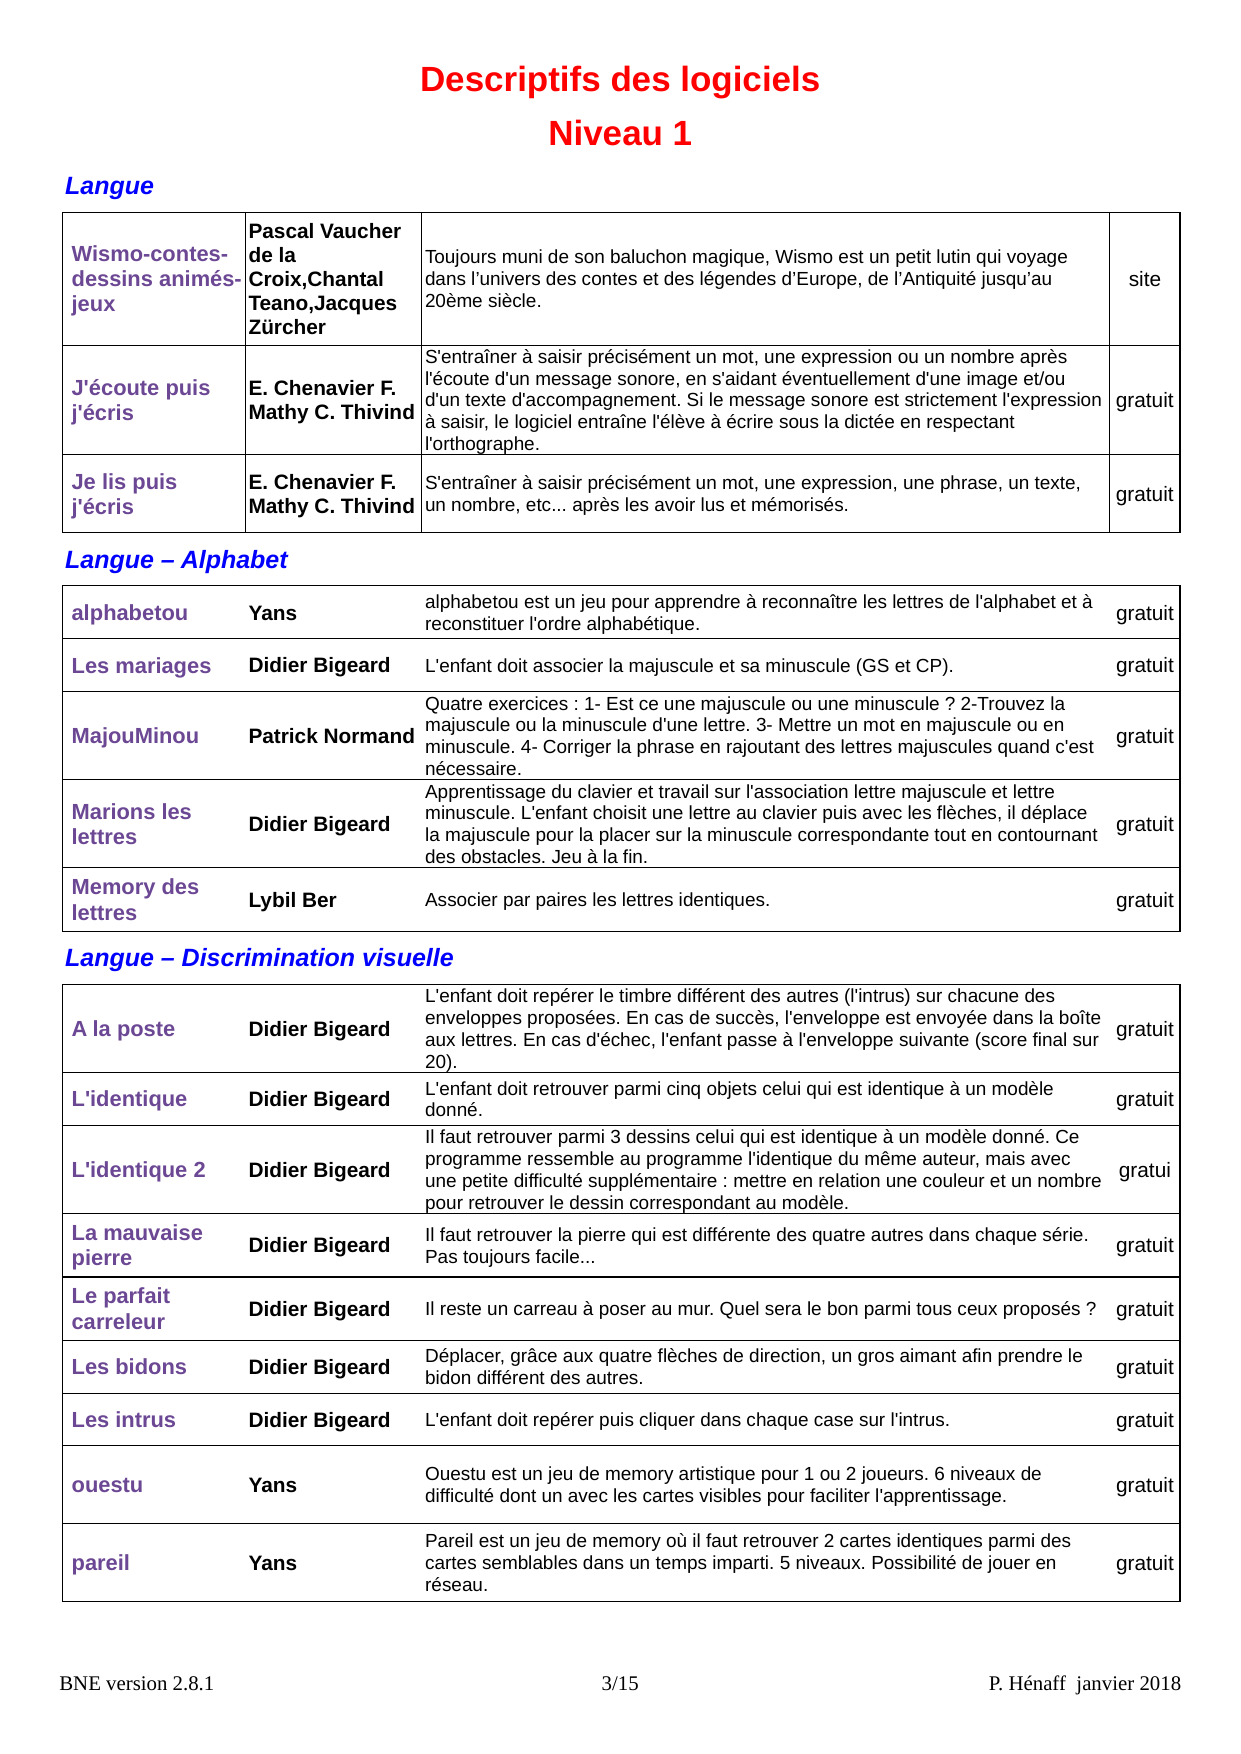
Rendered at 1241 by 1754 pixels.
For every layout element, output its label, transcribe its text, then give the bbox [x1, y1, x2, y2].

table_cell ouestu [63, 1446, 245, 1523]
table_header Yans [245, 586, 422, 638]
table_cell Les mariages [63, 639, 245, 691]
table_header Wismo-contes-dessins animés-jeux [63, 213, 245, 344]
table_header A la poste [63, 985, 245, 1072]
table_cell Ouestu est un jeu de memory artistique pour 1 ou 2 joueurs. 6 niveaux de difficulté dont un avec les cartes visibles pour faciliter l'apprentissage. [422, 1446, 1109, 1523]
table_cell L'enfant doit associer la majuscule et sa minuscule (GS et CP). [422, 639, 1109, 691]
table_cell Didier Bigeard [245, 1394, 422, 1445]
table_cell Il faut retrouver parmi 3 dessins celui qui est identique à un modèle donné. Ce programme ressemble au programme l'identique du même auteur, mais avec une petite difficulté supplémentaire : mettre en relation une couleur et un nombre pour retrouver le dessin correspondant au modèle. [422, 1126, 1109, 1213]
table_header Pascal Vaucher de la Croix,Chantal Teano,Jacques Zürcher [246, 213, 421, 344]
table_cell Quatre exercices : 1- Est ce une majuscule ou une minuscule ? 2-Trouvez la majuscule ou la minuscule d'une lettre. 3- Mettre un mot en majuscule ou en minuscule. 4- Corriger la phrase en rajoutant des lettres majuscules quand c'est nécessaire. [422, 692, 1109, 779]
table_cell Associer par paires les lettres identiques. [422, 868, 1109, 931]
table_cell Didier Bigeard [245, 1073, 422, 1125]
table_cell gratuit [1109, 1278, 1179, 1340]
table_cell gratuit [1109, 780, 1179, 867]
table_header alphabetou est un jeu pour apprendre à reconnaître les lettres de l'alphabet et à reconstituer l'ordre alphabétique. [422, 586, 1109, 638]
table_header alphabetou [63, 586, 245, 638]
table_cell Didier Bigeard [245, 780, 422, 867]
table_cell gratuit [1109, 692, 1179, 779]
table_cell S'entraîner à saisir précisément un mot, une expression, une phrase, un texte, un nombre, etc... après les avoir lus et mémorisés. [422, 455, 1109, 532]
table_cell gratuit [1109, 1073, 1179, 1125]
table_cell gratui [1109, 1126, 1179, 1213]
table_cell gratuit [1109, 1214, 1179, 1276]
table_cell Didier Bigeard [245, 1126, 422, 1213]
subtitle Langue – Discrimination visuelle [65, 943, 1181, 972]
table_cell gratuit [1109, 868, 1179, 931]
table_cell Il faut retrouver la pierre qui est différente des quatre autres dans chaque série. Pas toujours facile... [422, 1214, 1109, 1276]
table_cell Didier Bigeard [245, 1278, 422, 1340]
table_cell Memory des lettres [63, 868, 245, 931]
table_cell E. Chenavier F. Mathy C. Thivind [246, 455, 421, 532]
subtitle Niveau 1 [59, 113, 1181, 153]
table_header gratuit [1109, 985, 1179, 1072]
table_cell L'enfant doit retrouver parmi cinq objets celui qui est identique à un modèle donné. [422, 1073, 1109, 1125]
table_cell gratuit [1109, 1524, 1179, 1601]
table_cell Les bidons [63, 1341, 245, 1392]
table_cell MajouMinou [63, 692, 245, 779]
table_cell gratuit [1109, 1446, 1179, 1523]
table_cell Yans [245, 1524, 422, 1601]
table_cell gratuit [1109, 639, 1179, 691]
table_header Didier Bigeard [245, 985, 422, 1072]
table_cell La mauvaise pierre [63, 1214, 245, 1276]
subtitle Descriptifs des logiciels [59, 59, 1181, 99]
table_cell Pareil est un jeu de memory où il faut retrouver 2 cartes identiques parmi des cartes semblables dans un temps imparti. 5 niveaux. Possibilité de jouer en réseau. [422, 1524, 1109, 1601]
table_cell E. Chenavier F. Mathy C. Thivind [246, 346, 421, 454]
table_cell Yans [245, 1446, 422, 1523]
table_cell S'entraîner à saisir précisément un mot, une expression ou un nombre après l'écoute d'un message sonore, en s'aidant éventuellement d'une image et/ou d'un texte d'accompagnement. Si le message sonore est strictement l'expression à saisir, le logiciel entraîne l'élève à écrire sous la dictée en respectant l'orthographe. [422, 346, 1109, 454]
subtitle Langue [65, 171, 1181, 200]
table_cell Marions les lettres [63, 780, 245, 867]
table_header site [1110, 213, 1179, 344]
table_cell pareil [63, 1524, 245, 1601]
table_cell Apprentissage du clavier et travail sur l'association lettre majuscule et lettre minuscule. L'enfant choisit une lettre au clavier puis avec les flèches, il déplace la majuscule pour la placer sur la minuscule correspondante tout en contournant des obstacles. Jeu à la fin. [422, 780, 1109, 867]
table_cell J'écoute puis j'écris [63, 346, 245, 454]
table_cell Lybil Ber [245, 868, 422, 931]
table_header L'enfant doit repérer le timbre différent des autres (l'intrus) sur chacune des enveloppes proposées. En cas de succès, l'enveloppe est envoyée dans la boîte aux lettres. En cas d'échec, l'enfant passe à l'enveloppe suivante (score final sur 20). [422, 985, 1109, 1072]
table_cell gratuit [1110, 346, 1179, 454]
table_cell gratuit [1110, 455, 1179, 532]
subtitle Langue – Alphabet [65, 545, 1181, 574]
table_header Toujours muni de son baluchon magique, Wismo est un petit lutin qui voyage dans l’univers des contes et des légendes d’Europe, de l’Antiquité jusqu’au 20ème siècle. [422, 213, 1109, 344]
table_cell L'enfant doit repérer puis cliquer dans chaque case sur l'intrus. [422, 1394, 1109, 1445]
table_cell Patrick Normand [245, 692, 422, 779]
table_cell gratuit [1109, 1341, 1179, 1392]
table_cell Didier Bigeard [245, 1214, 422, 1276]
table_cell Il reste un carreau à poser au mur. Quel sera le bon parmi tous ceux proposés ? [422, 1278, 1109, 1340]
table_cell Déplacer, grâce aux quatre flèches de direction, un gros aimant afin prendre le bidon différent des autres. [422, 1341, 1109, 1392]
table_cell L'identique 2 [63, 1126, 245, 1213]
table_cell Je lis puis j'écris [63, 455, 245, 532]
table_cell Didier Bigeard [245, 639, 422, 691]
table_cell Les intrus [63, 1394, 245, 1445]
table_cell L'identique [63, 1073, 245, 1125]
table_cell gratuit [1109, 1394, 1179, 1445]
table_cell Didier Bigeard [245, 1341, 422, 1392]
table_cell Le parfait carreleur [63, 1278, 245, 1340]
table_header gratuit [1109, 586, 1179, 638]
